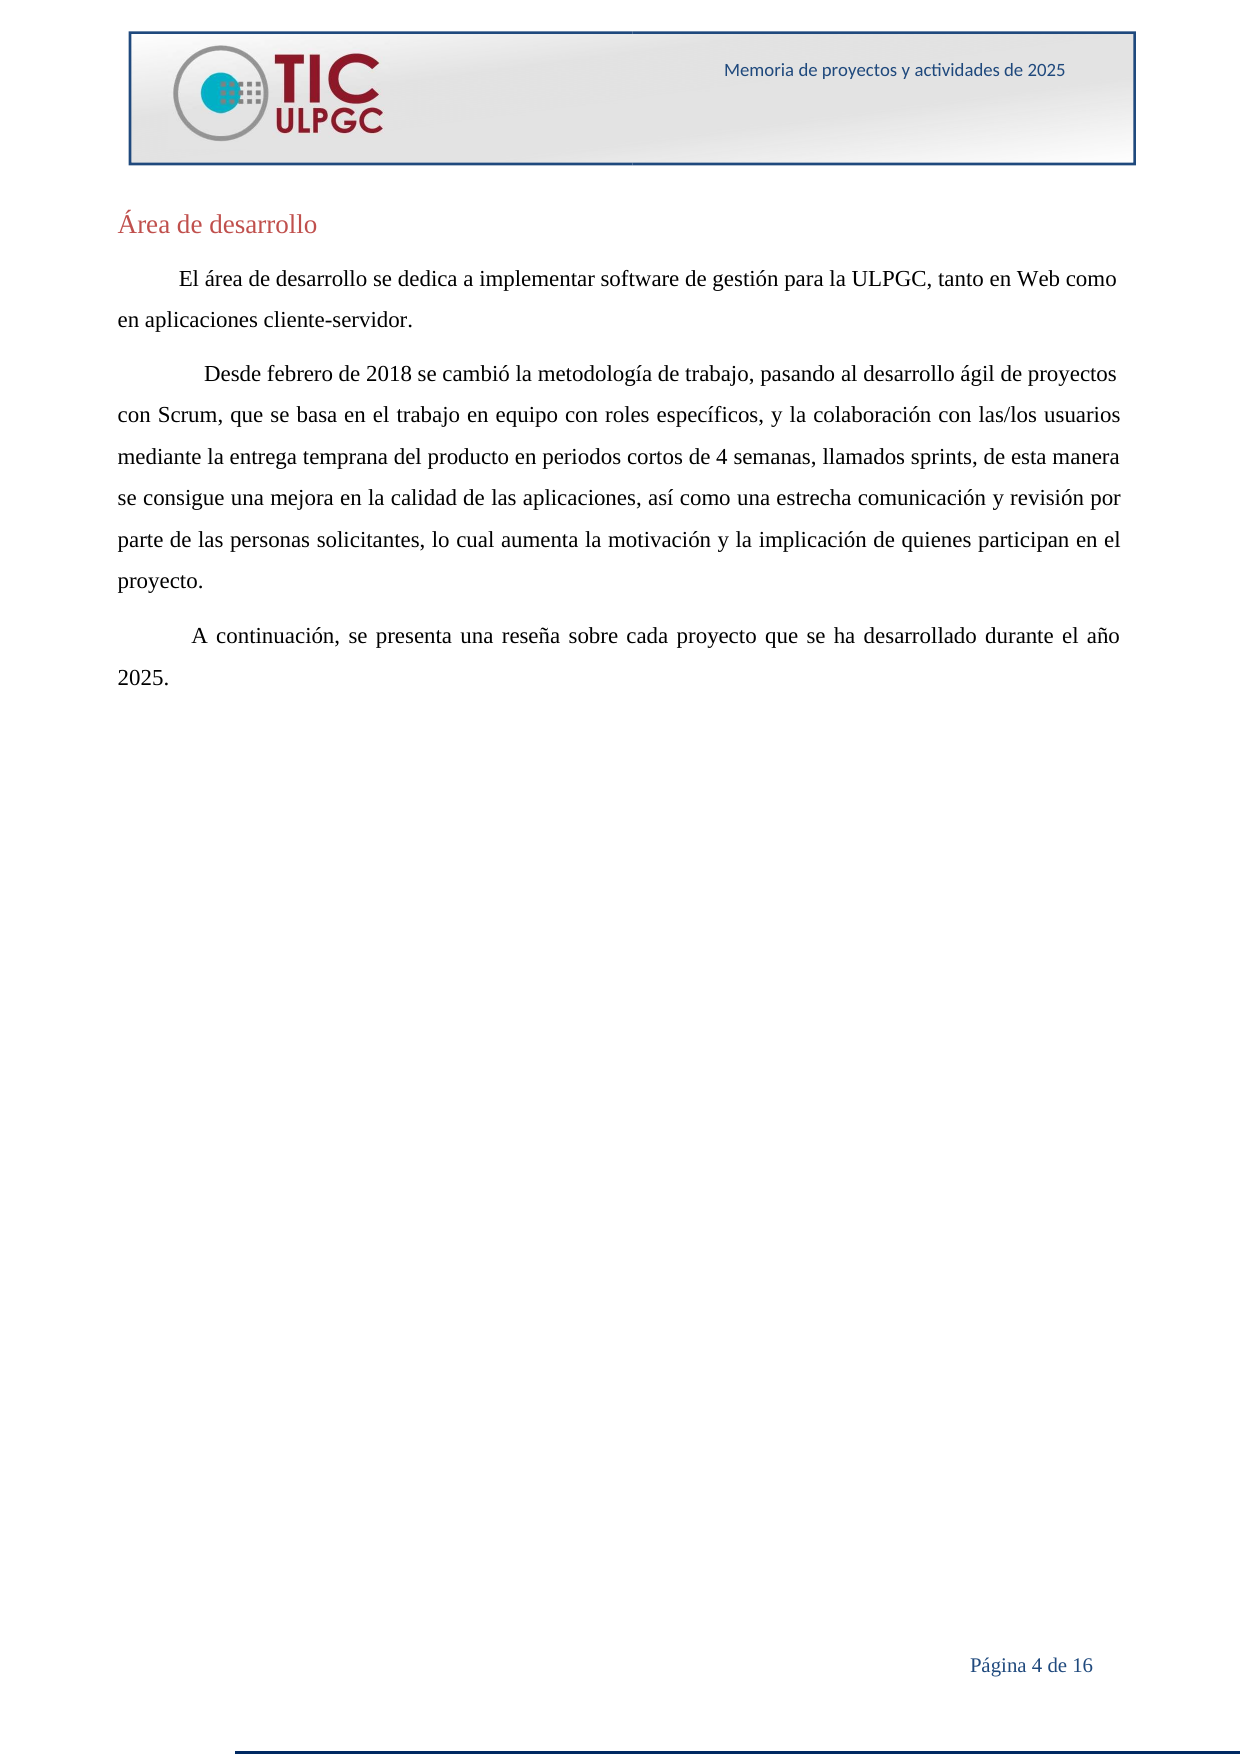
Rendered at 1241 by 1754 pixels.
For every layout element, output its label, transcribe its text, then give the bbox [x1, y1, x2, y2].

text Desde febrero de 2018 se cambió la metodología de trabajo, pasando al desarrollo ágil de proyectos [119, 360, 1123, 387]
text El área de desarrollo se dedica a implementar software de gestión para la ULPGC, tanto en Web como [119, 265, 1123, 291]
text A continuación, se presenta una reseña sobre cada proyecto que se ha desarrollado durante el año 2025. [117, 622, 1122, 690]
text en aplicaciones cliente-servidor. [117, 306, 1122, 333]
text con Scrum, que se basa en el trabajo en equipo con roles específicos, y la colaboración con las/los usuarios mediante la entrega temprana del producto en periodos cortos de 4 semanas, llamados sprints, de esta manera se consigue una mejora en la calidad de las aplicaciones, así como una estrecha comunicación y revisión por parte de las personas solicitantes, lo cual aumenta la motivación y la implicación de quienes participan en el proyecto. [117, 402, 1122, 593]
subtitle Área de desarrollo [117, 208, 1122, 239]
